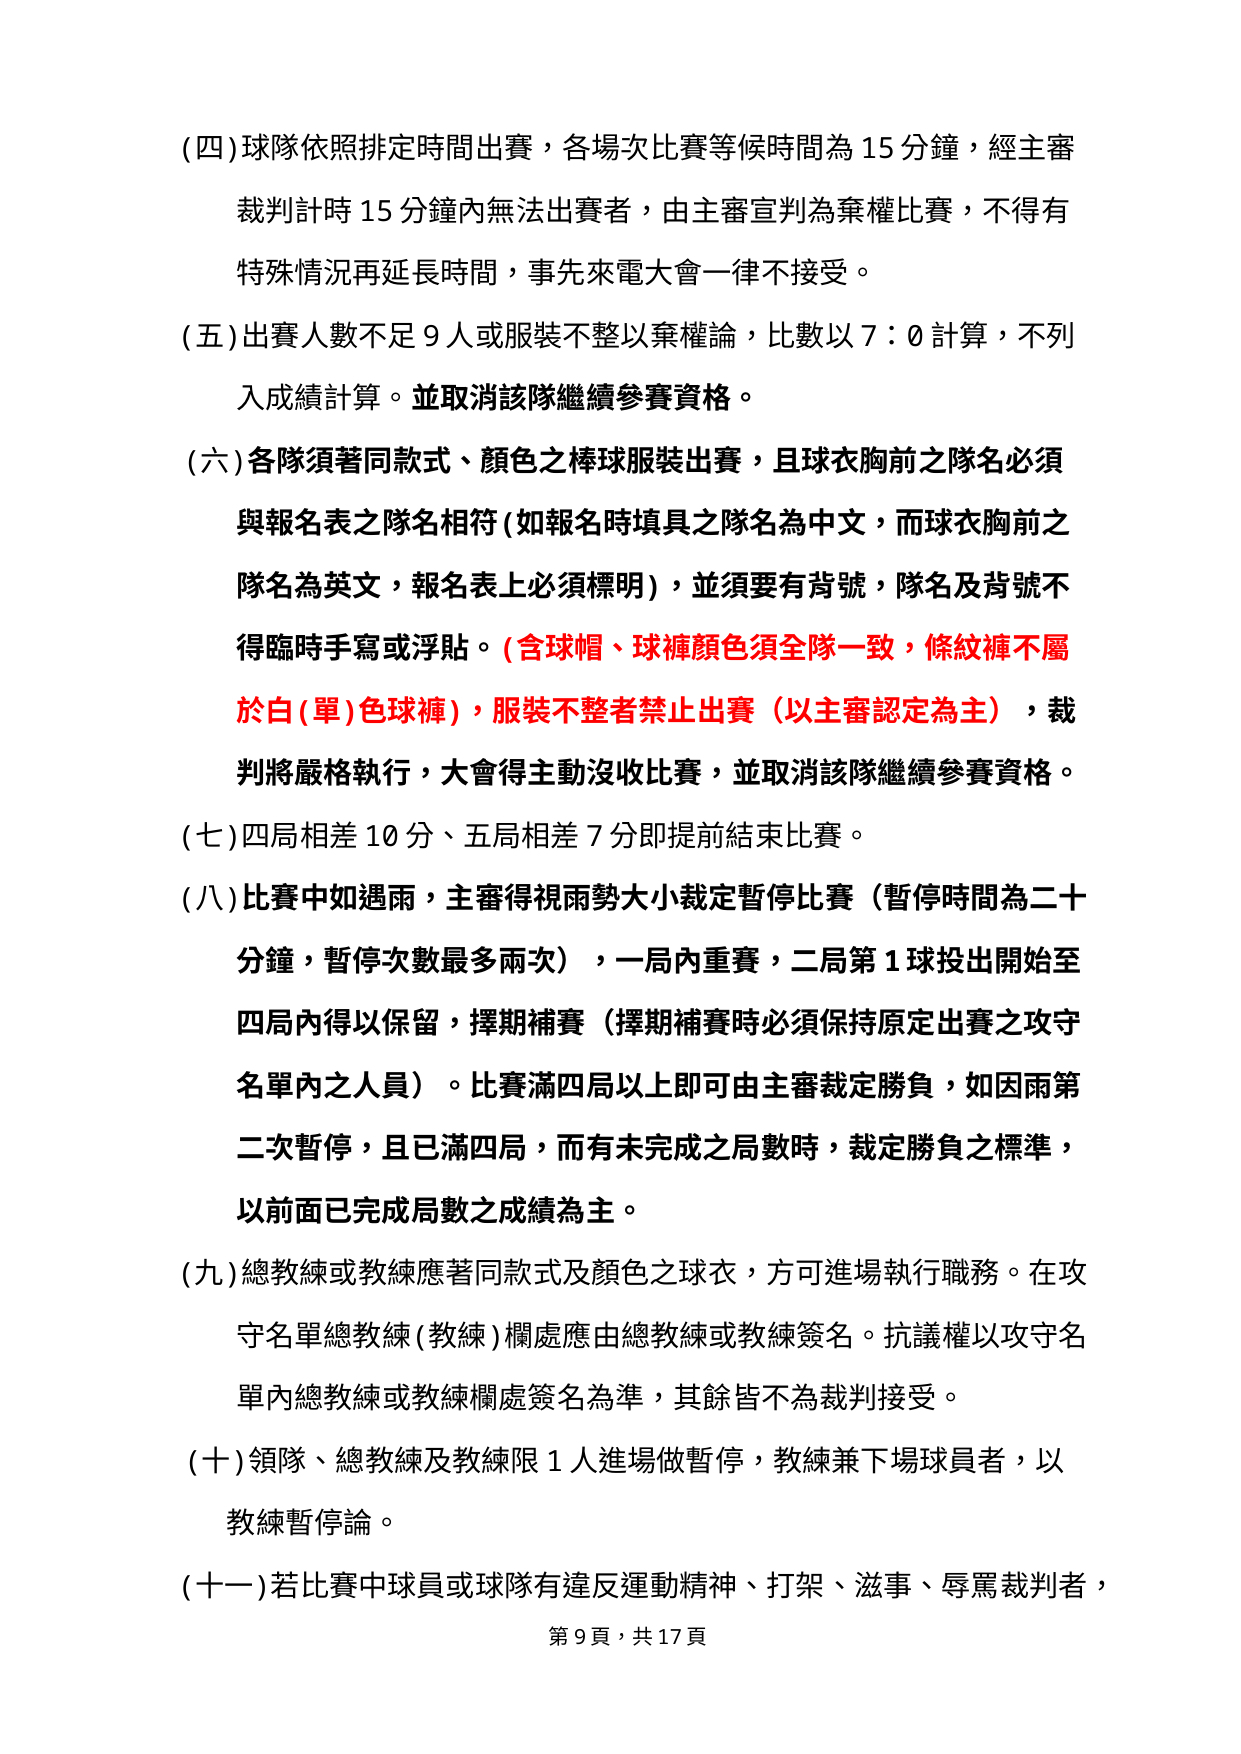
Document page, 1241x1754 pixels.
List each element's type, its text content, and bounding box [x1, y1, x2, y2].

text (十)領隊、總教練及教練限1人進場做暫停，教練兼下場球員者，以教練暫停論。 [166, 1417, 1092, 1542]
text (八)比賽中如遇雨，主審得視雨勢大小裁定暫停比賽（暫停時間為二十分鐘，暫停次數最多兩次），一局內重賽，二局第1球投出開始至四局內得以保留，擇期補賽（擇期補賽時必須保持原定出賽之攻守名單內之人員）。比賽滿四局以上即可由主審裁定勝負，如因雨第二次暫停，且已滿四局，而有未完成之局數時，裁定勝負之標準，以前面已完成局數之成績為主。 [177, 854, 1092, 1229]
text (七)四局相差10分、五局相差7分即提前結束比賽。 [177, 792, 1092, 854]
text (九)總教練或教練應著同款式及顏色之球衣，方可進場執行職務。在攻守名單總教練(教練)欄處應由總教練或教練簽名。抗議權以攻守名單內總教練或教練欄處簽名為準，其餘皆不為裁判接受。 [177, 1229, 1092, 1417]
text (六)各隊須著同款式、顏色之棒球服裝出賽，且球衣胸前之隊名必須與報名表之隊名相符(如報名時填具之隊名為中文，而球衣胸前之隊名為英文，報名表上必須標明)，並須要有背號，隊名及背號不得臨時手寫或浮貼。(含球帽、球褲顏色須全隊一致，條紋褲不屬於白(單)色球褲)，服裝不整者禁止出賽（以主審認定為主），裁判將嚴格執行，大會得主動沒收比賽，並取消該隊繼續參賽資格。 [148, 417, 1092, 792]
text (四)球隊依照排定時間出賽，各場次比賽等候時間為15分鐘，經主審裁判計時15分鐘內無法出賽者，由主審宣判為棄權比賽，不得有特殊情況再延長時間，事先來電大會一律不接受。 [177, 104, 1092, 292]
text (五)出賽人數不足9人或服裝不整以棄權論，比數以7：0計算，不列入成績計算。並取消該隊繼續參賽資格。 [177, 292, 1092, 417]
text (十一)若比賽中球員或球隊有違反運動精神、打架、滋事、辱罵裁判者，宣判沒收比賽，並禁止該隊（含所有球員及隊職員）參加下屆本市年度所主辦之聯賽及對抗賽。 [177, 1542, 1092, 1604]
